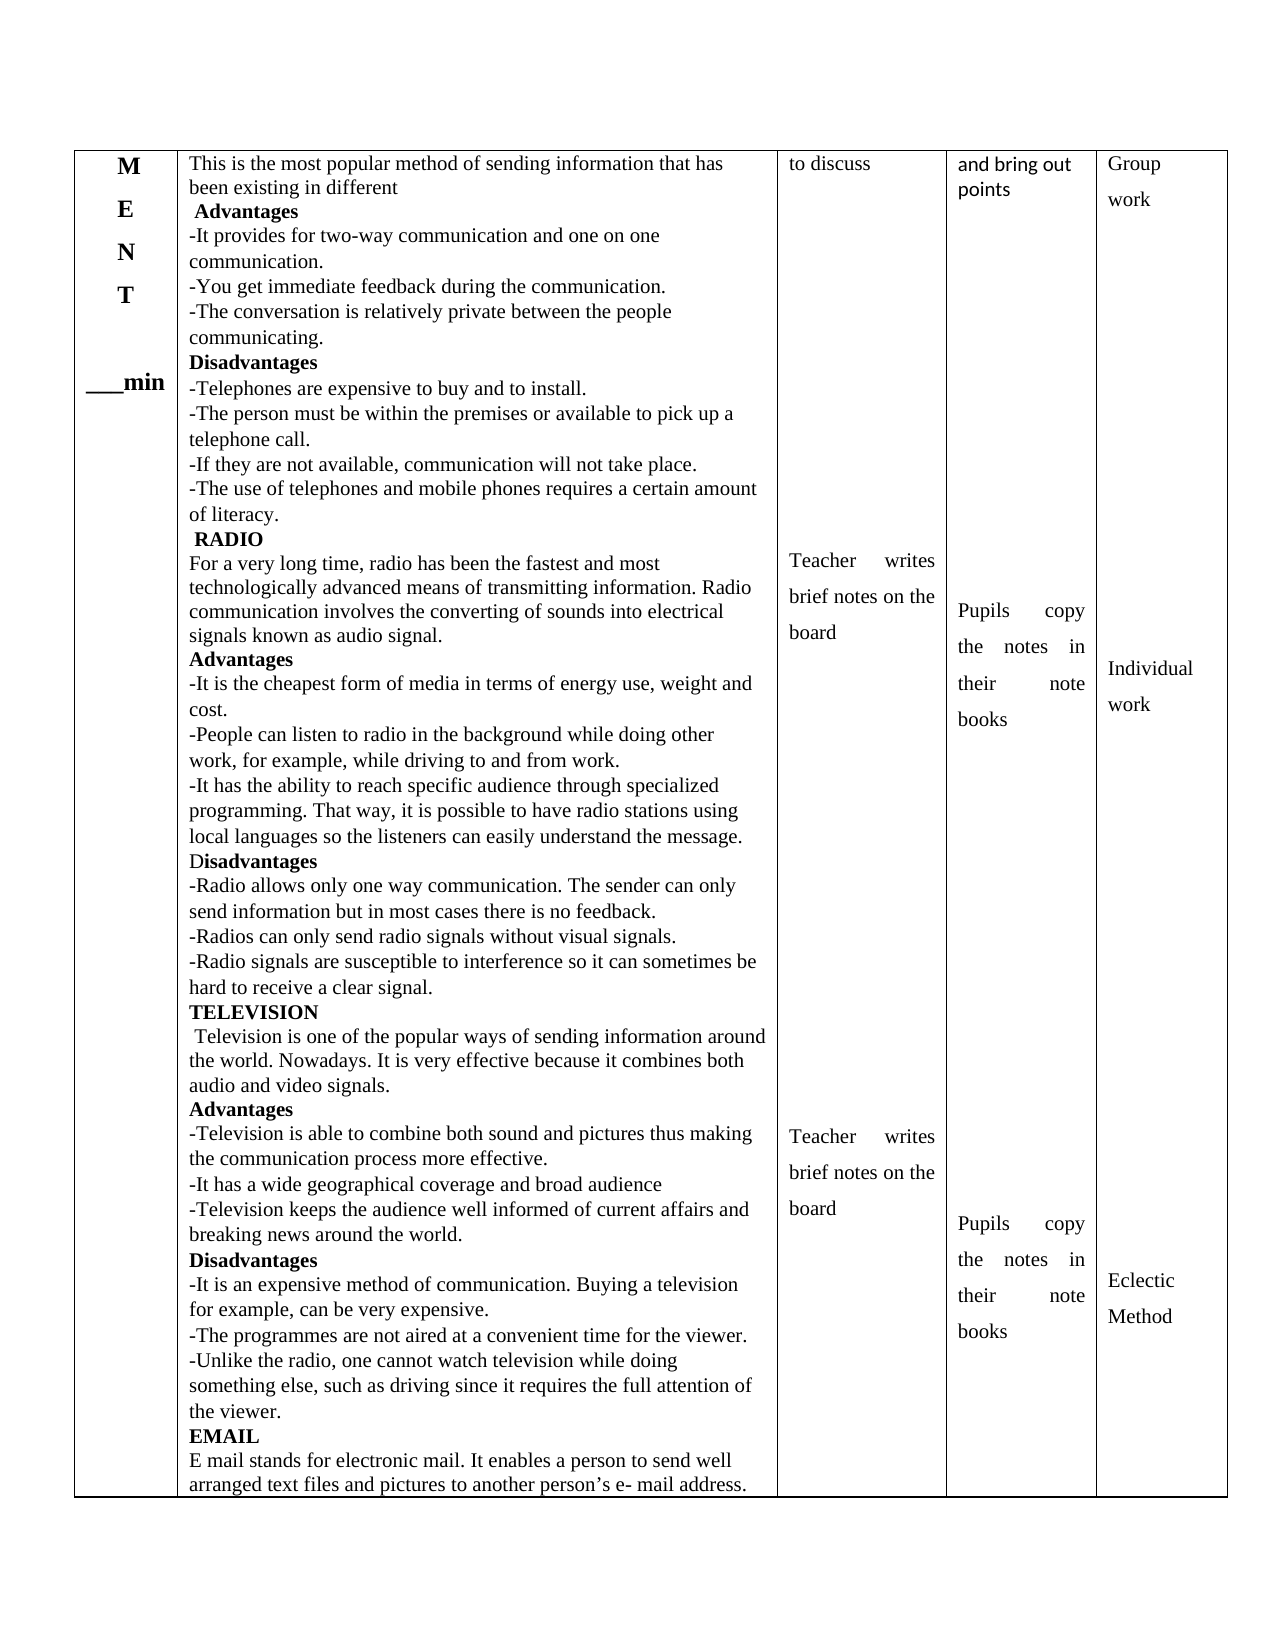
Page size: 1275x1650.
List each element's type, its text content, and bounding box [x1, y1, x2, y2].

table_cell M E N T ___min [75, 151, 177, 1496]
table_cell Group work Individual work Eclectic Method [1097, 151, 1227, 1496]
table_cell and bring out points Pupils copy the notes in their note books Pupils copy the notes in their note books [947, 151, 1096, 1496]
table_cell to discuss Teacher writes brief notes on the board Teacher writes brief notes on the board [778, 151, 946, 1496]
table_cell This is the most popular method of sending information that has been existing in different Advantages -It provides for two-way communication and one on one communication. -You get immediate feedback during the communication. -The conversation is relatively private between the people communicating. Disadvantages -Telephones are expensive to buy and to install. -The person must be within the premises or available to pick up a telephone call. -If they are not available, communication will not take place. -The use of telephones and mobile phones requires a certain amount of literacy. RADIO For a very long time, radio has been the fastest and most technologically advanced means of transmitting information. Radio communication involves the converting of sounds into electrical signals known as audio signal. Advantages -It is the cheapest form of media in terms of energy use, weight and cost. -People can listen to radio in the background while doing other work, for example, while driving to and from work. -It has the ability to reach specific audience through specialized programming. That way, it is possible to have radio stations using local languages so the listeners can easily understand the message. Disadvantages -Radio allows only one way communication. The sender can only send information but in most cases there is no feedback. -Radios can only send radio signals without visual signals. -Radio signals are susceptible to interference so it can sometimes be hard to receive a clear signal. TELEVISION Television is one of the popular ways of sending information around the world. Nowadays. It is very effective because it combines both audio and video signals. Advantages -Television is able to combine both sound and pictures thus making the communication process more effective. -It has a wide geographical coverage and broad audience -Television keeps the audience well informed of current affairs and breaking news around the world. Disadvantages -It is an expensive method of communication. Buying a television for example, can be very expensive. -The programmes are not aired at a convenient time for the viewer. -Unlike the radio, one cannot watch television while doing something else, such as driving since it requires the full attention of the viewer. EMAIL E mail stands for electronic mail. It enables a person to send well arranged text files and pictures to another person’s e- mail address. [178, 151, 777, 1496]
